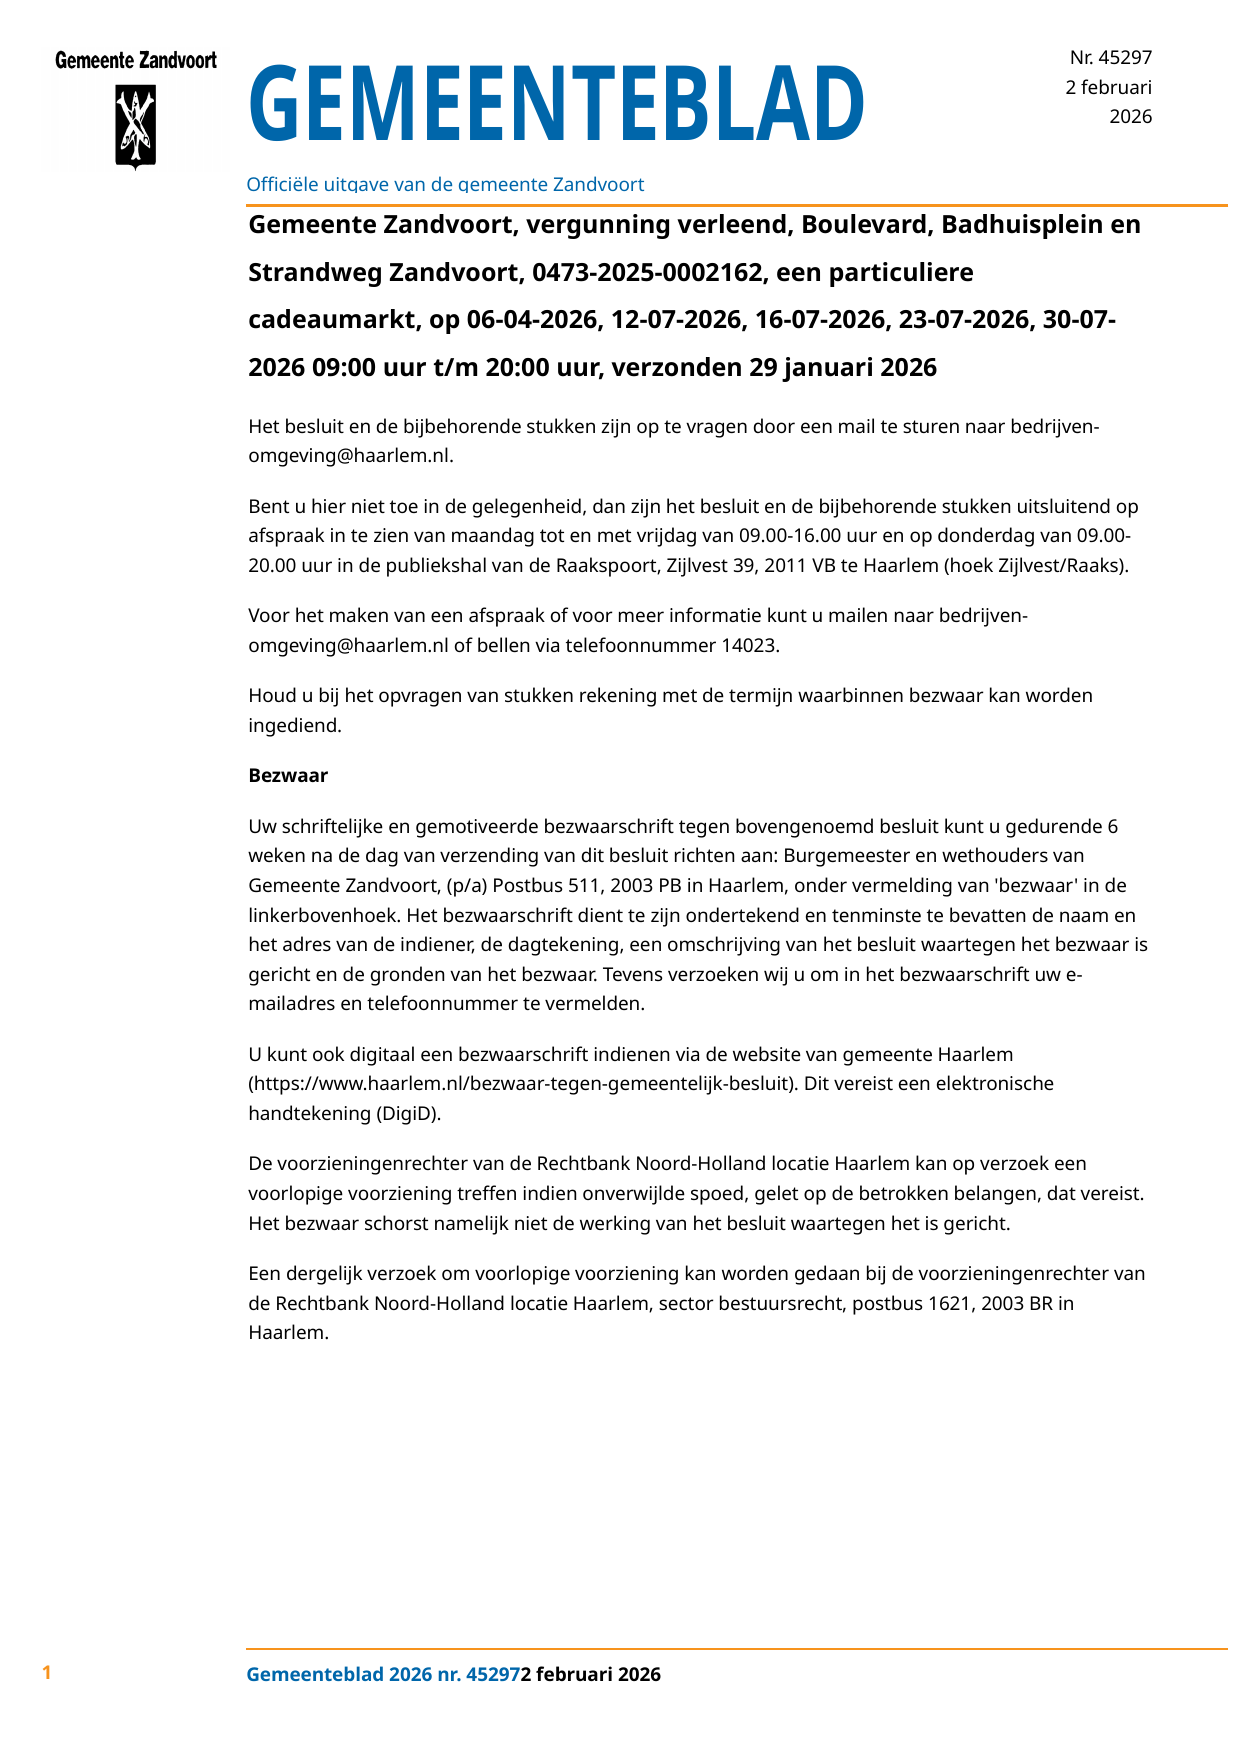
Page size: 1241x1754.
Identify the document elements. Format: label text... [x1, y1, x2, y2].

text Uw schriftelijke en gemotiveerde bezwaarschrift tegen bovengenoemd besluit kunt u gedurende 6 weken na de dag van verzending van dit besluit richten aan: Burgemeester en wethouders van Gemeente Zandvoort, (p/a) Postbus 511, 2003 PB in Haarlem, onder vermelding van 'bezwaar' in de linkerbovenhoek. Het bezwaarschrift dient te zijn ondertekend en tenminste te bevatten de naam en het adres van de indiener, de dagtekening, een omschrijving van het besluit waartegen het bezwaar is gericht en de gronden van het bezwaar. Tevens verzoeken wij u om in het bezwaarschrift uw e-mailadres en telefoonnummer te vermelden. [248, 813, 1152, 1016]
text Bent u hier niet toe in de gelegenheid, dan zijn het besluit en de bijbehorende stukken uitsluitend op afspraak in te zien van maandag tot en met vrijdag van 09.00-16.00 uur en op donderdag van 09.00-20.00 uur in de publiekshal van de Raakspoort, Zijlvest 39, 2011 VB te Haarlem (hoek Zijlvest/Raaks). [248, 493, 1152, 578]
text Een dergelijk verzoek om voorlopige voorziening kan worden gedaan bij de voorzieningenrechter van de Rechtbank Noord-Holland locatie Haarlem, sector bestuursrecht, postbus 1621, 2003 BR in Haarlem. [248, 1260, 1152, 1345]
text Voor het maken van een afspraak of voor meer informatie kunt u mailen naar bedrijven-omgeving@haarlem.nl of bellen via telefoonnummer 14023. [248, 603, 1152, 658]
text De voorzieningenrechter van de Rechtbank Noord-Holland locatie Haarlem kan op verzoek een voorlopige voorziening treffen indien onverwijlde spoed, gelet op de betrokken belangen, dat vereist. Het bezwaar schorst namelijk niet de werking van het besluit waartegen het is gericht. [248, 1151, 1152, 1236]
text Bezwaar [248, 763, 1152, 788]
text Gemeente Zandvoort, vergunning verleend, Boulevard, Badhuisplein en Strandweg Zandvoort, 0473-2025-0002162, een particuliere cadeaumarkt, op 06-04-2026, 12-07-2026, 16-07-2026, 23-07-2026, 30-07-2026 09:00 uur t/m 20:00 uur, verzonden 29 januari 2026 [248, 207, 1152, 384]
text U kunt ook digitaal een bezwaarschrift indienen via de website van gemeente Haarlem (https://www.haarlem.nl/bezwaar-tegen-gemeentelijk-besluit). Dit vereist een elektronische handtekening (DigiD). [248, 1041, 1152, 1126]
text Houd u bij het opvragen van stukken rekening met de termijn waarbinnen bezwaar kan worden ingediend. [248, 683, 1152, 738]
picture [41, 47, 231, 172]
text Het besluit en de bijbehorende stukken zijn op te vragen door een mail te sturen naar bedrijven-omgeving@haarlem.nl. [248, 413, 1152, 468]
